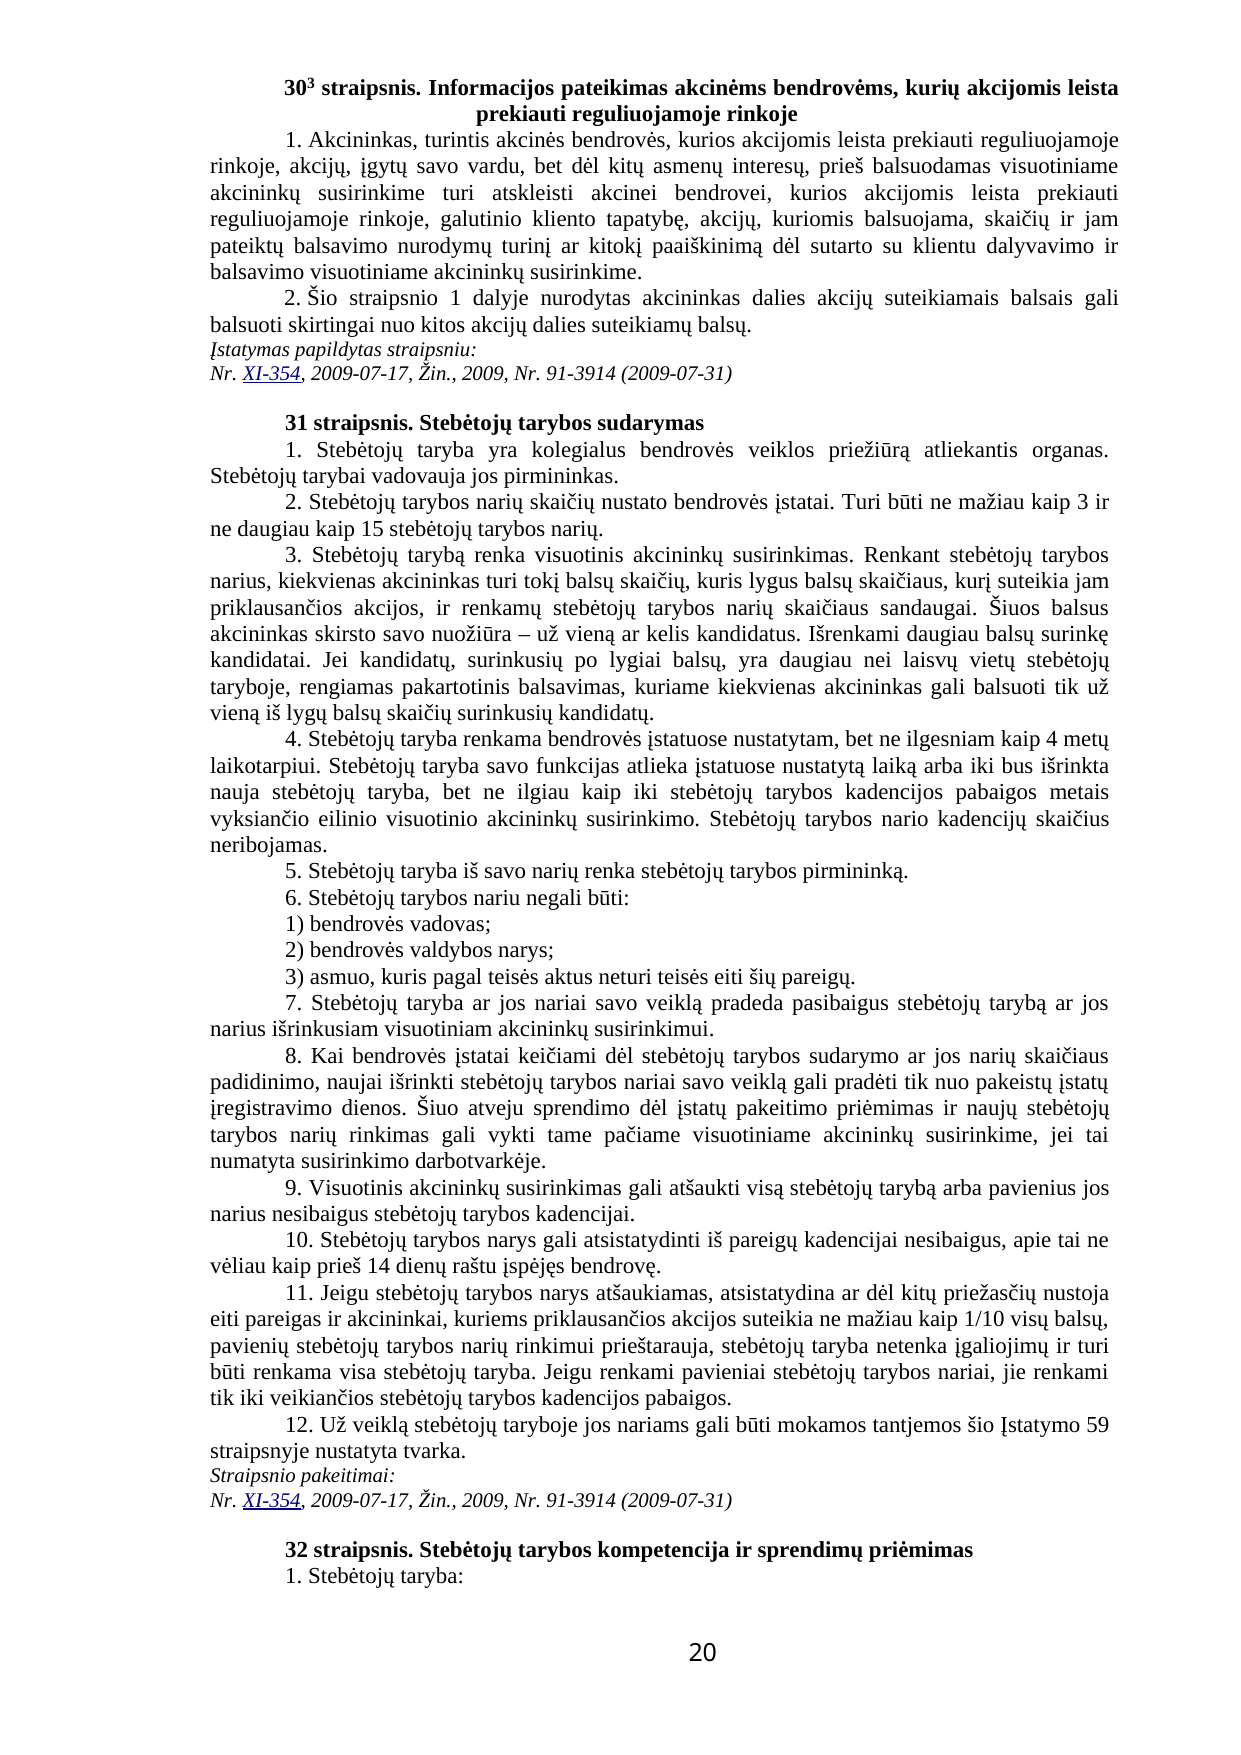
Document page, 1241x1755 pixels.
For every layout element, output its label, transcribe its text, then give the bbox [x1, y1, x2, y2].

text 2) bendrovės valdybos narys; [210, 936, 1111, 963]
text 8. Kai bendrovės įstatai keičiami dėl stebėtojų tarybos sudarymo ar jos narių skaičiaus padidinimo, naujai išrinkti stebėtojų tarybos nariai savo veiklą gali pradėti tik nuo pakeistų įstatų įregistravimo dienos. Šiuo atveju sprendimo dėl įstatų pakeitimo priėmimas ir naujų stebėtojų tarybos narių rinkimas gali vykti tame pačiame visuotiniame akcininkų susirinkime, jei tai numatyta susirinkimo darbotvarkėje. [210, 1042, 1111, 1173]
text 3. Stebėtojų tarybą renka visuotinis akcininkų susirinkimas. Renkant stebėtojų tarybos narius, kiekvienas akcininkas turi tokį balsų skaičių, kuris lygus balsų skaičiaus, kurį suteikia jam priklausančios akcijos, ir renkamų stebėtojų tarybos narių skaičiaus sandaugai. Šiuos balsus akcininkas skirsto savo nuožiūra – už vieną ar kelis kandidatus. Išrenkami daugiau balsų surinkę kandidatai. Jei kandidatų, surinkusių po lygiai balsų, yra daugiau nei laisvų vietų stebėtojų taryboje, rengiamas pakartotinis balsavimas, kuriame kiekvienas akcininkas gali balsuoti tik už vieną iš lygų balsų skaičių surinkusių kandidatų. [210, 541, 1111, 726]
text 1) bendrovės vadovas; [210, 910, 1111, 936]
text 303 straipsnis. Informacijos pateikimas akcinėms bendrovėms, kurių akcijomis leista prekiauti reguliuojamoje rinkoje [284, 73, 1120, 126]
text 10. Stebėtojų tarybos narys gali atsistatydinti iš pareigų kadencijai nesibaigus, apie tai ne vėliau kaip prieš 14 dienų raštu įspėjęs bendrovę. [210, 1226, 1111, 1279]
text 11. Jeigu stebėtojų tarybos narys atšaukiamas, atsistatydina ar dėl kitų priežasčių nustoja eiti pareigas ir akcininkai, kuriems priklausančios akcijos suteikia ne mažiau kaip 1/10 visų balsų, pavienių stebėtojų tarybos narių rinkimui prieštarauja, stebėtojų taryba netenka įgaliojimų ir turi būti renkama visa stebėtojų taryba. Jeigu renkami pavieniai stebėtojų tarybos nariai, jie renkami tik iki veikiančios stebėtojų tarybos kadencijos pabaigos. [210, 1279, 1111, 1411]
text 1. Akcininkas, turintis akcinės bendrovės, kurios akcijomis leista prekiauti reguliuojamoje rinkoje, akcijų, įgytų savo vardu, bet dėl kitų asmenų interesų, prieš balsuodamas visuotiniame akcininkų susirinkime turi atskleisti akcinei bendrovei, kurios akcijomis leista prekiauti reguliuojamoje rinkoje, galutinio kliento tapatybę, akcijų, kuriomis balsuojama, skaičių ir jam pateiktų balsavimo nurodymų turinį ar kitokį paaiškinimą dėl sutarto su klientu dalyvavimo ir balsavimo visuotiniame akcininkų susirinkime. [210, 126, 1120, 284]
text Straipsnio pakeitimai: [210, 1463, 1120, 1487]
text 31 straipsnis. Stebėtojų tarybos sudarymas [210, 409, 1111, 436]
text Nr. XI-354, 2009-07-17, Žin., 2009, Nr. 91-3914 (2009-07-31) [210, 361, 1120, 385]
text 4. Stebėtojų taryba renkama bendrovės įstatuose nustatytam, bet ne ilgesniam kaip 4 metų laikotarpiui. Stebėtojų taryba savo funkcijas atlieka įstatuose nustatytą laiką arba iki bus išrinkta nauja stebėtojų taryba, bet ne ilgiau kaip iki stebėtojų tarybos kadencijos pabaigos metais vyksiančio eilinio visuotinio akcininkų susirinkimo. Stebėtojų tarybos nario kadencijų skaičius neribojamas. [210, 726, 1111, 857]
text 5. Stebėtojų taryba iš savo narių renka stebėtojų tarybos pirmininką. [210, 857, 1111, 884]
text 7. Stebėtojų taryba ar jos nariai savo veiklą pradeda pasibaigus stebėtojų tarybą ar jos narius išrinkusiam visuotiniam akcininkų susirinkimui. [210, 989, 1111, 1042]
text 2. Šio straipsnio 1 dalyje nurodytas akcininkas dalies akcijų suteikiamais balsais gali balsuoti skirtingai nuo kitos akcijų dalies suteikiamų balsų. [210, 284, 1120, 337]
text 2. Stebėtojų tarybos narių skaičių nustato bendrovės įstatai. Turi būti ne mažiau kaip 3 ir ne daugiau kaip 15 stebėtojų tarybos narių. [210, 488, 1111, 541]
text 9. Visuotinis akcininkų susirinkimas gali atšaukti visą stebėtojų tarybą arba pavienius jos narius nesibaigus stebėtojų tarybos kadencijai. [210, 1173, 1111, 1226]
text 6. Stebėtojų tarybos nariu negali būti: [210, 884, 1111, 910]
text 1. Stebėtojų taryba: [210, 1562, 1111, 1588]
text 1. Stebėtojų taryba yra kolegialus bendrovės veiklos priežiūrą atliekantis organas. Stebėtojų tarybai vadovauja jos pirmininkas. [210, 436, 1111, 488]
text Įstatymas papildytas straipsniu: [210, 337, 1120, 361]
text Nr. XI-354, 2009-07-17, Žin., 2009, Nr. 91-3914 (2009-07-31) [210, 1487, 1120, 1512]
text 32 straipsnis. Stebėtojų tarybos kompetencija ir sprendimų priėmimas [210, 1536, 1111, 1562]
text 12. Už veiklą stebėtojų taryboje jos nariams gali būti mokamos tantjemos šio Įstatymo 59 straipsnyje nustatyta tvarka. [210, 1411, 1111, 1463]
text 3) asmuo, kuris pagal teisės aktus neturi teisės eiti šių pareigų. [210, 963, 1111, 989]
